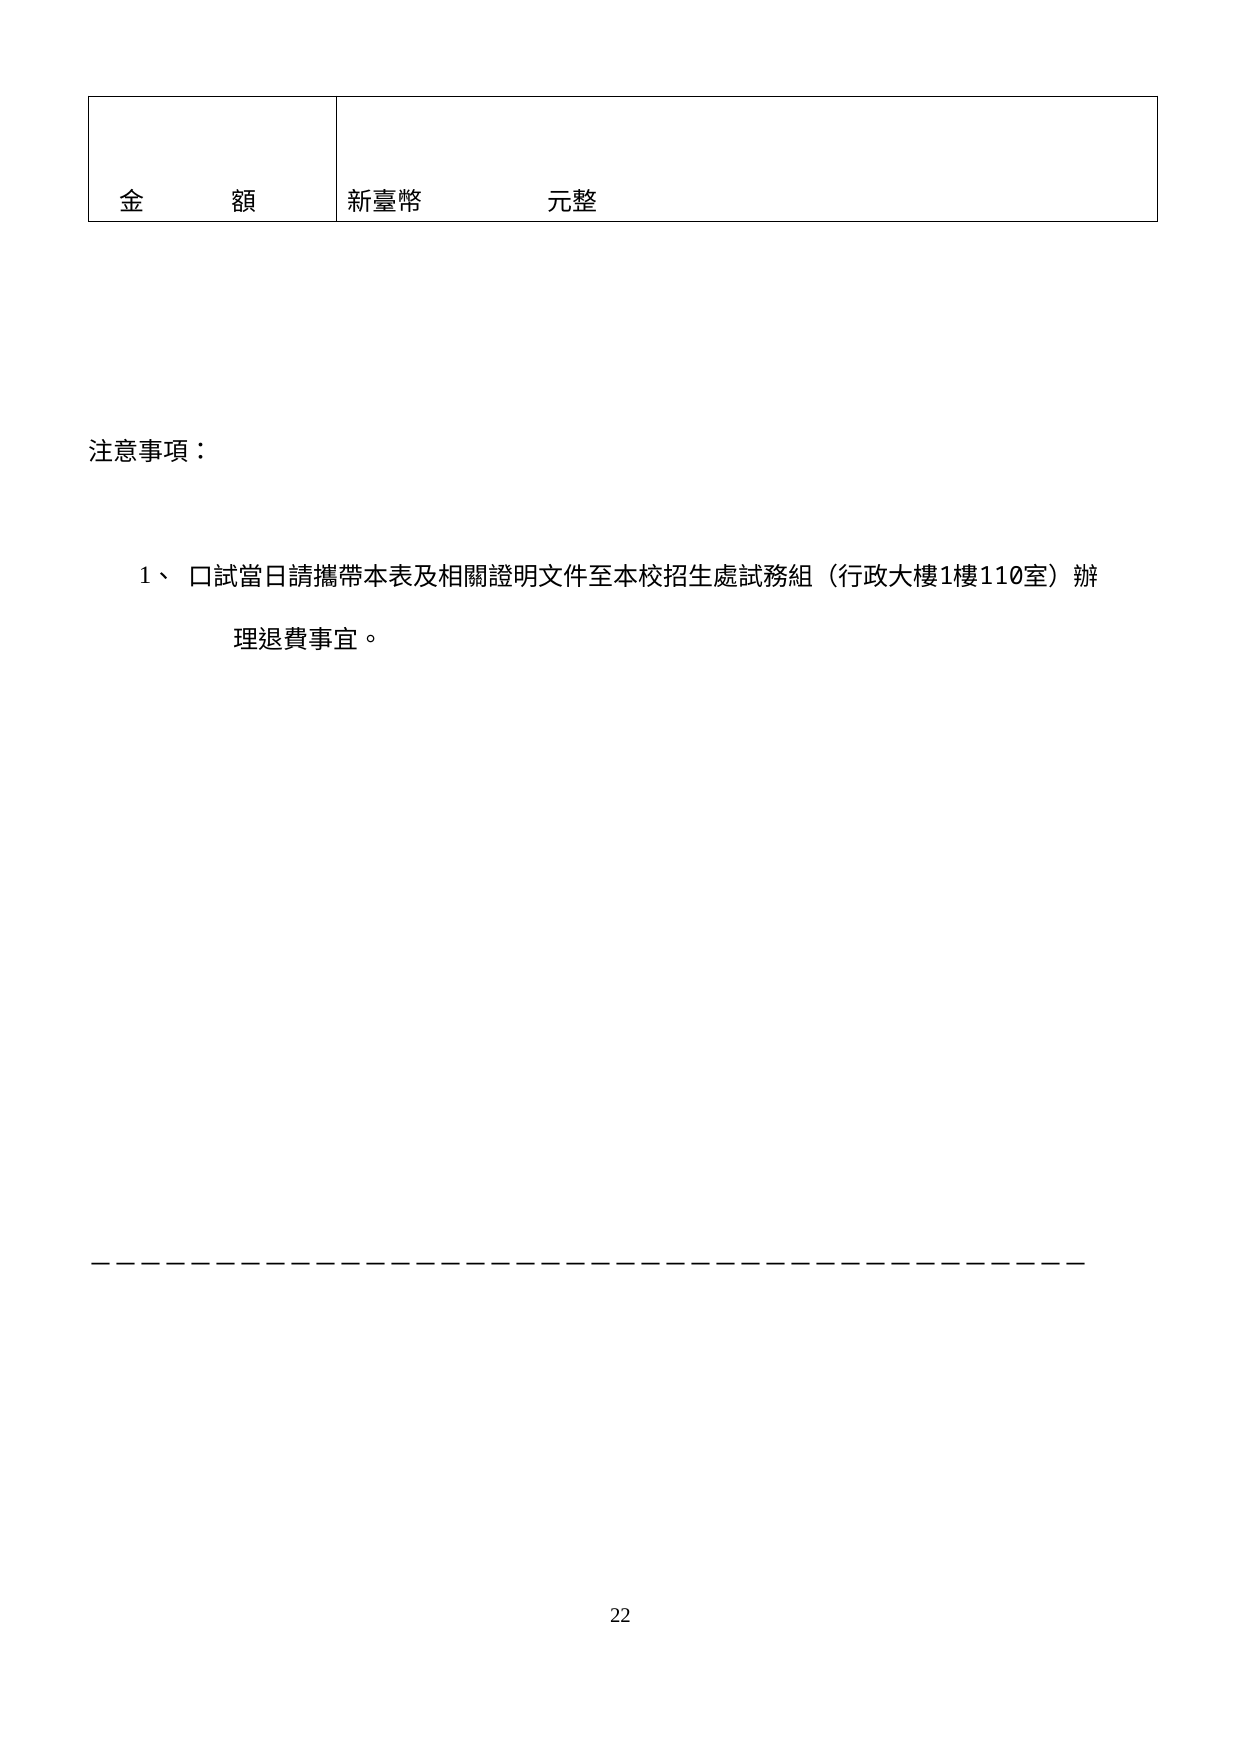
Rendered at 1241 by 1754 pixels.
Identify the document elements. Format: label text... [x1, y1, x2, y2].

table_cell 金 額 [89, 97, 336, 221]
text －－－－－－－－－－－－－－－－－－－－－－－－－－－－－－－－－－－－－－－－ [89, 1221, 1102, 1283]
list 口試當日請攜帶本表及相關證明文件至本校招生處試務組（行政大樓1樓110室）辦理退費事宜。 [139, 533, 1102, 658]
text 注意事項： [89, 408, 1102, 471]
table_cell 新臺幣 元整 [337, 97, 1157, 221]
